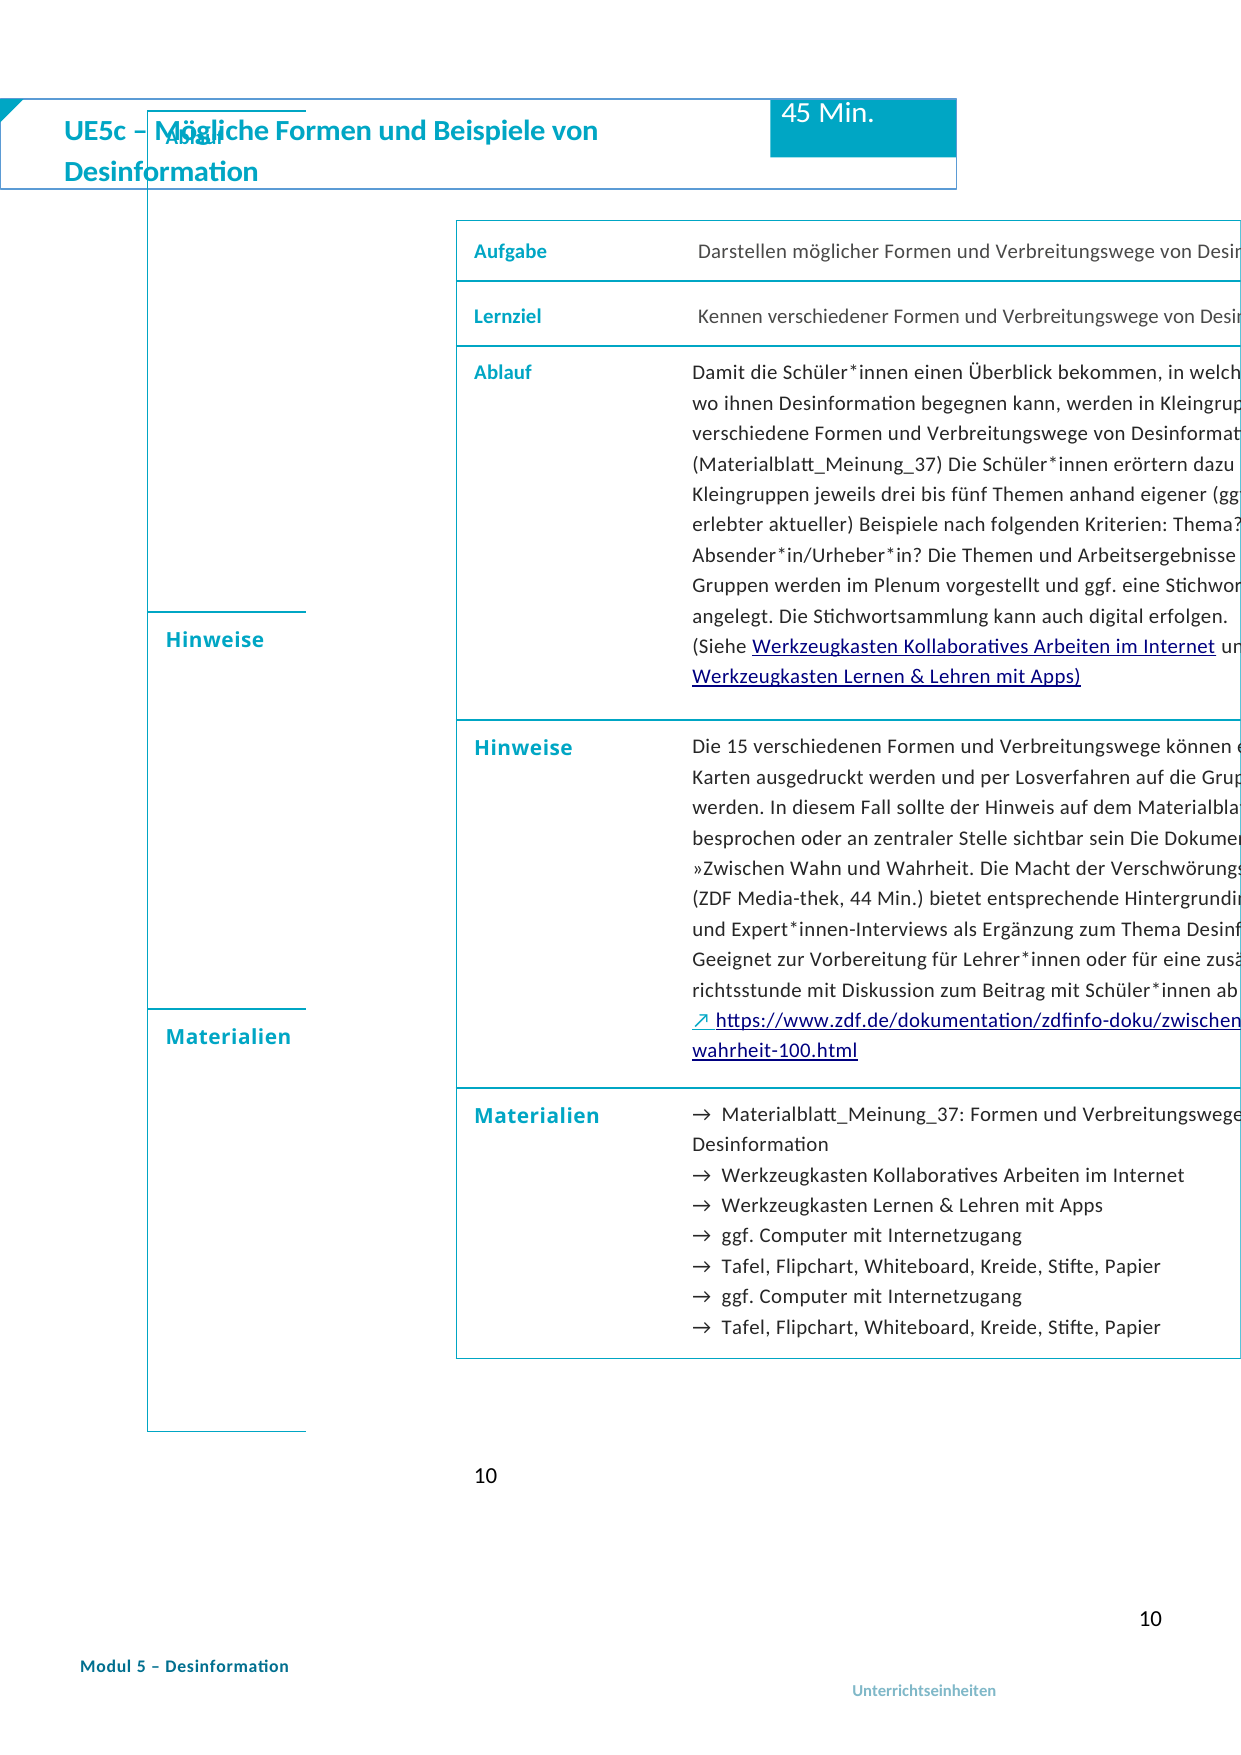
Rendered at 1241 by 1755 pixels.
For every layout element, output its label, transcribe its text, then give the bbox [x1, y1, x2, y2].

table_cell → Materialblatt_Meinung_37: Formen und Verbreitungswege von Desinformation → Werkzeugkasten Kollaboratives Arbeiten im Internet → Werkzeugkasten Lernen & Lehren mit Apps → ggf. Computer mit Internetzugang → Tafel, Flipchart, Whiteboard, Kreide, Stifte, Papier → ggf. Computer mit Internetzugang → Tafel, Flipchart, Whiteboard, Kreide, Stifte, Papier [692, 1089, 1240, 1358]
table_cell Hinweise [457, 721, 692, 1087]
table_cell Lernziel Kennen verschiedener Formen und Verbreitungswege von Desinformation [457, 282, 1240, 345]
table_header Aufgabe Darstellen möglicher Formen und Verbreitungswege von Desinformation [457, 221, 1240, 280]
table_cell Ablauf [457, 347, 692, 719]
table_cell Hinweise [148, 613, 306, 1008]
table_cell Die 15 verschiedenen Formen und Verbreitungswege können einzeln auf Karten ausgedruckt werden und per Losverfahren auf die Gruppen verteilt werden. In diesem Fall sollte der Hinweis auf dem Materialblatt vorab besprochen oder an zentraler Stelle sichtbar sein Die Dokumentation »Zwischen Wahn und Wahrheit. Die Macht der Verschwörungstheorien« (ZDF Media-thek, 44 Min.) bietet entsprechende Hintergrundinformationen und Expert*innen-Interviews als Ergänzung zum Thema Desinformation. Geeignet zur Vorbereitung für Lehrer*innen oder für eine zusätzliche Unter-richtsstunde mit Diskussion zum Beitrag mit Schüler*innen ab Klasse 11. ↗ https://www.zdf.de/dokumentation/zdfinfo-doku/zwischen-wahn-und-wahrheit-100.html [692, 1030, 1240, 1087]
table_cell Materialien [148, 1010, 306, 1431]
table_cell Materialien [457, 1089, 692, 1358]
table_cell Damit die Schüler*innen einen Überblick bekommen, in welcher Form und wo ihnen Desinformation begegnen kann, werden in Kleingruppenarbeit verschiedene Formen und Verbreitungswege von Desinformation erarbeitet. (Materialblatt_Meinung_37) Die Schüler*innen erörtern dazu in den Kleingruppen jeweils drei bis fünf Themen anhand eigener (ggf. selbst erlebter aktueller) Beispiele nach folgenden Kriterien: Thema? Wo begegnet? Absender*in/Urheber*in? Die Themen und Arbeitsergebnisse der einzelnen Gruppen werden im Plenum vorgestellt und ggf. eine Stichwortsammlung angelegt. Die Stichwortsammlung kann auch digital erfolgen. (Siehe Werkzeugkasten Kollaboratives Arbeiten im Internet und Werkzeugkasten Lernen & Lehren mit Apps) [692, 347, 1240, 719]
table_cell Ablauf [148, 112, 306, 188]
table_cell Die 15 verschiedenen Formen und Verbreitungswege können einzeln auf Karten ausgedruckt werden und per Losverfahren auf die Gruppen verteilt werden. In diesem Fall sollte der Hinweis auf dem Materialblatt vorab besprochen oder an zentraler Stelle sichtbar sein Die Dokumentation »Zwischen Wahn und Wahrheit. Die Macht der Verschwörungstheorien« (ZDF Media-thek, 44 Min.) bietet entsprechende Hintergrundinformationen und Expert*innen-Interviews als Ergänzung zum Thema Desinformation. Geeignet zur Vorbereitung für Lehrer*innen oder für eine zusätzliche Unter-richtsstunde mit Diskussion zum Beitrag mit Schüler*innen ab Klasse 11. ↗ https://www.zdf.de/dokumentation/zdfinfo-doku/zwischen-wahn-und-wahrheit-100.html [692, 721, 1240, 1029]
text Unterrichtseinheiten [852, 1679, 1032, 1701]
table_cell Ablauf [148, 190, 306, 611]
